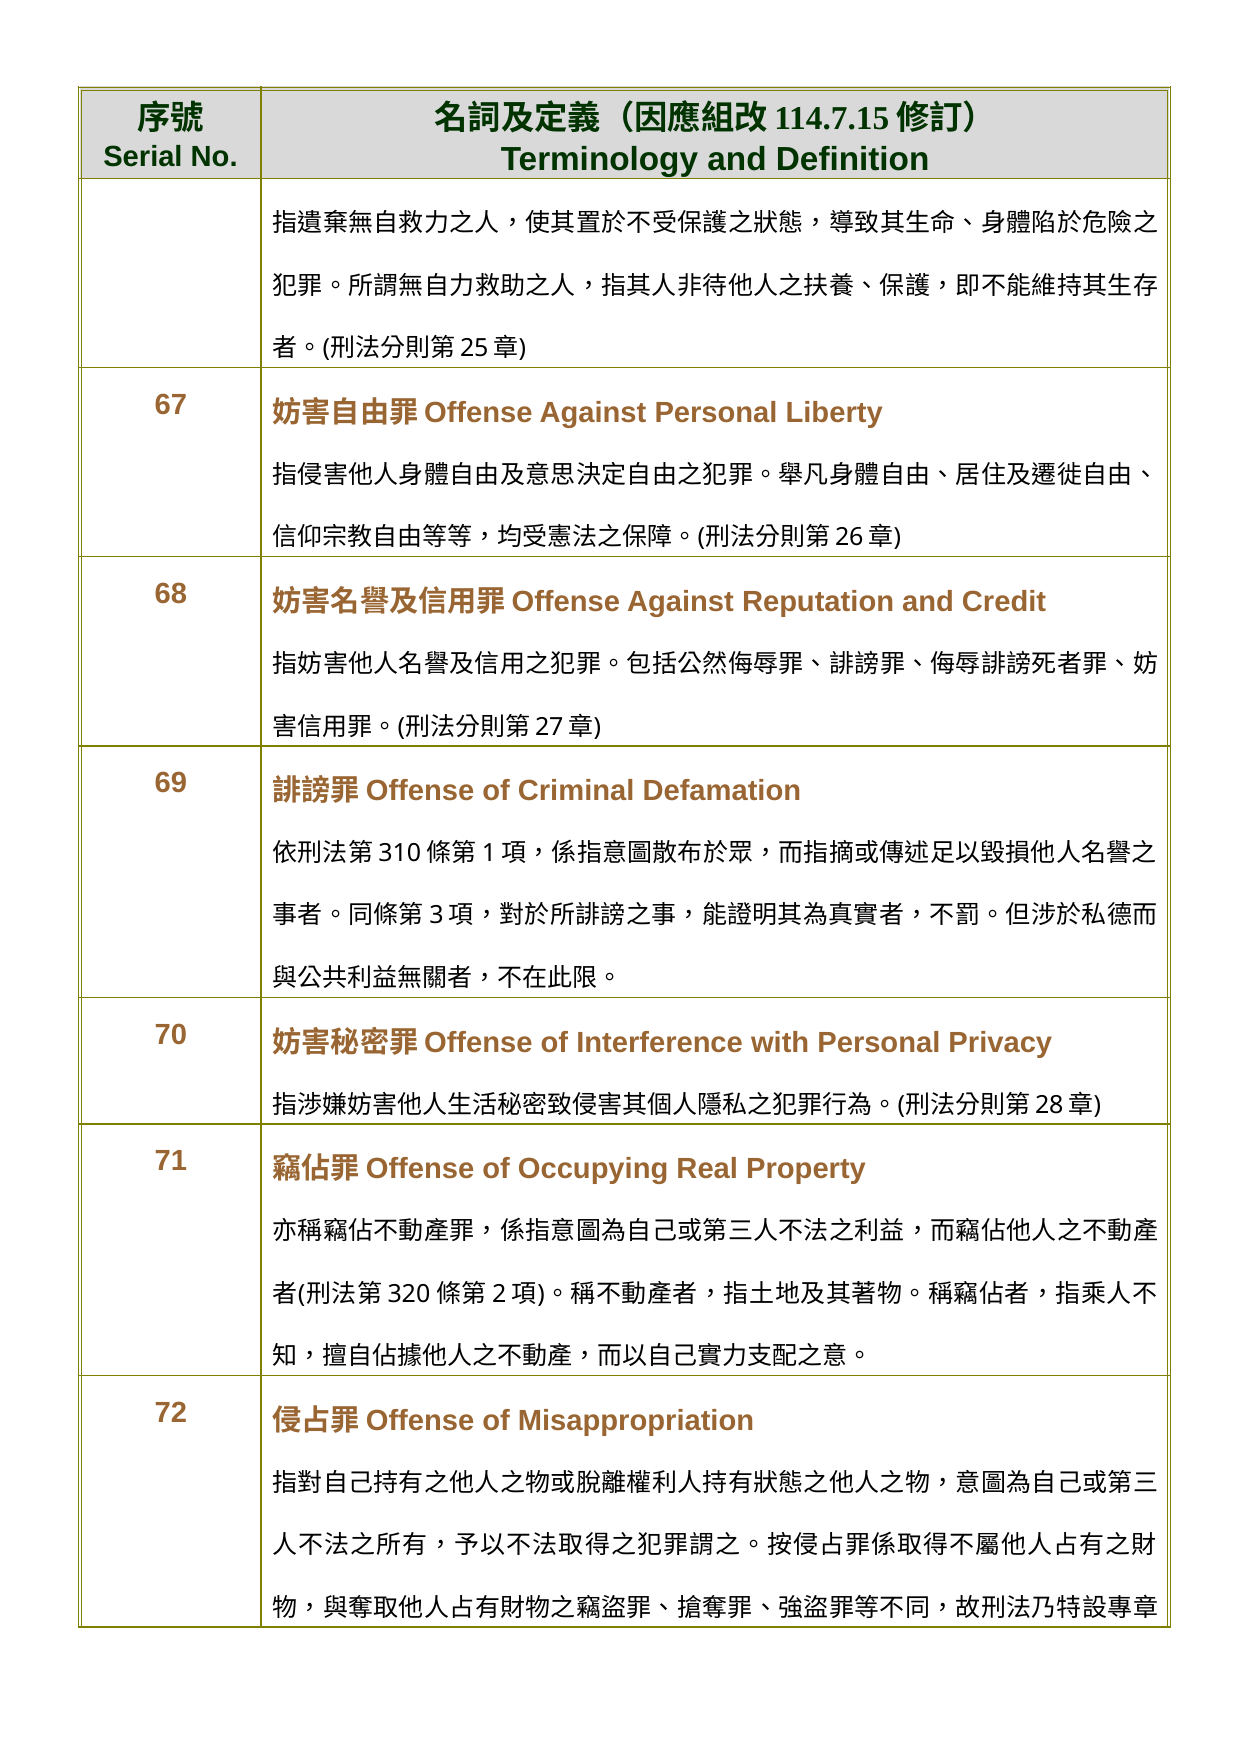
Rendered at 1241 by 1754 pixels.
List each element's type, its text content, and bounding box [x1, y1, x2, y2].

table_cell 妨害名譽及信用罪Offense Against Reputation and Credit 指妨害他人名譽及信用之犯罪。包括公然侮辱罪、誹謗罪、侮辱誹謗死者罪、妨害信用罪。(刑法分則第27章) [262, 557, 1167, 745]
table_cell 69 [82, 747, 260, 996]
table_header 名詞及定義（因應組改114.7.15修訂） Terminology and Definition [262, 91, 1167, 178]
table_cell 侵占罪Offense of Misappropriation 指對自己持有之他人之物或脫離權利人持有狀態之他人之物，意圖為自己或第三人不法之所有，予以不法取得之犯罪謂之。按侵占罪係取得不屬他人占有之財物，與奪取他人占有財物之竊盜罪、搶奪罪、強盜罪等不同，故刑法乃特設專章 [262, 1376, 1167, 1626]
table_cell [82, 179, 260, 367]
table_cell 誹謗罪Offense of Criminal Defamation 依刑法第310條第1項，係指意圖散布於眾，而指摘或傳述足以毀損他人名譽之事者。同條第3項，對於所誹謗之事，能證明其為真實者，不罰。但涉於私德而與公共利益無關者，不在此限。 [262, 747, 1167, 996]
table_cell 妨害自由罪Offense Against Personal Liberty 指侵害他人身體自由及意思決定自由之犯罪。舉凡身體自由、居住及遷徙自由、信仰宗教自由等等，均受憲法之保障。(刑法分則第26章) [262, 368, 1167, 556]
table_cell 67 [82, 368, 260, 556]
table_cell 指遺棄無自救力之人，使其置於不受保護之狀態，導致其生命、身體陷於危險之犯罪。所謂無自力救助之人，指其人非待他人之扶養、保護，即不能維持其生存者。(刑法分則第25章) [262, 179, 1167, 367]
table_cell 72 [82, 1376, 260, 1626]
table_cell 71 [82, 1125, 260, 1374]
table_header 序號 Serial No. [82, 91, 260, 178]
table_cell 竊佔罪Offense of Occupying Real Property 亦稱竊佔不動產罪，係指意圖為自己或第三人不法之利益，而竊佔他人之不動產者(刑法第320條第2項)。稱不動產者，指土地及其著物。稱竊佔者，指乘人不知，擅自佔據他人之不動產，而以自己實力支配之意。 [262, 1125, 1167, 1374]
table_cell 68 [82, 557, 260, 745]
table_cell 妨害秘密罪Offense of Interference with Personal Privacy 指渉嫌妨害他人生活秘密致侵害其個人隱私之犯罪行為。(刑法分則第28章) [262, 998, 1167, 1123]
table_cell 70 [82, 998, 260, 1123]
